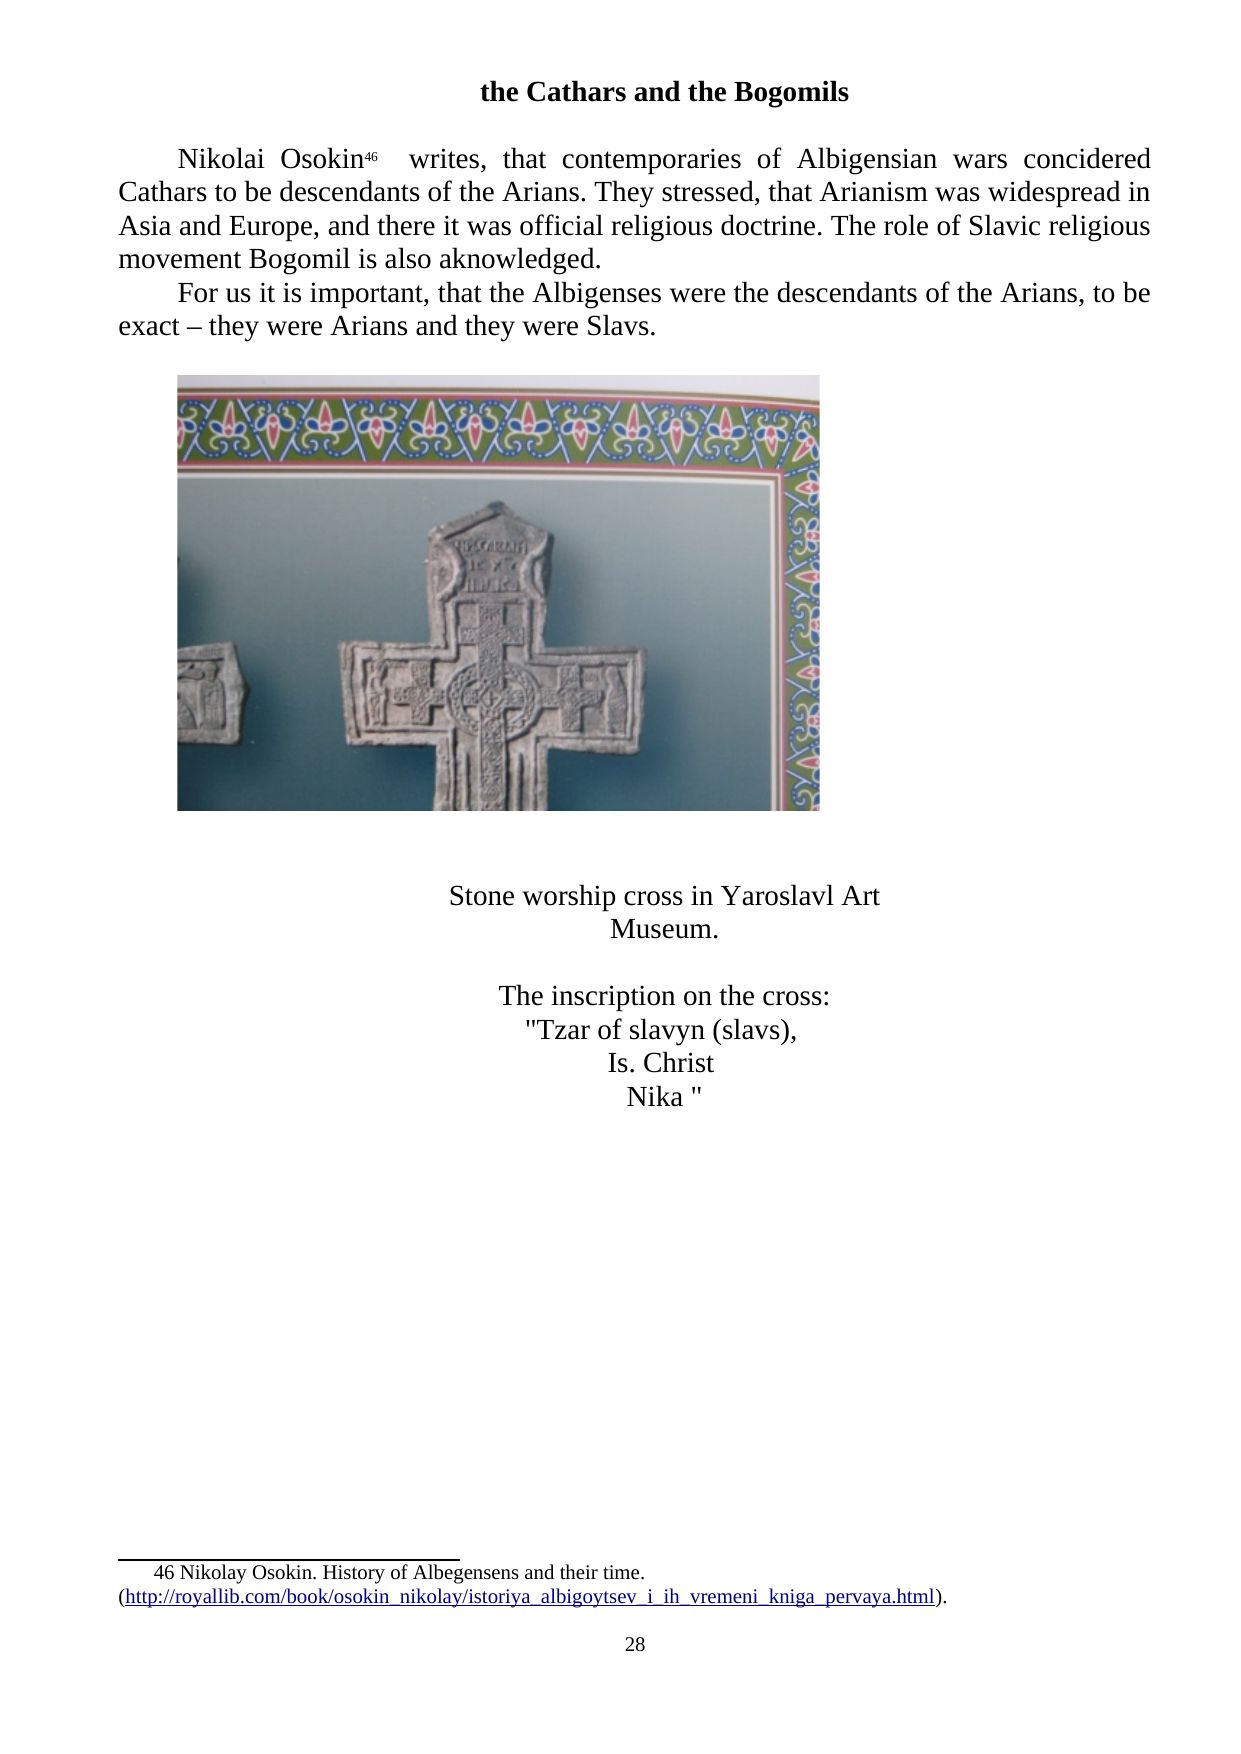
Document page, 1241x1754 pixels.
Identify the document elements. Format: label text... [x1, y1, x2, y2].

text Nika " [118, 1079, 1152, 1113]
text "Tzar of slavyn (slavs), [118, 1012, 1152, 1046]
text the Cathars and the Bogomils [118, 74, 1152, 107]
text Nikolai Osokin writes, that contemporaries of Albigensian wars concidered Cathars to be descendants of the Arians. They stressed, that Arianism was widespread in Asia and Europe, and there it was official religious doctrine. The role of Slavic religious movement Bogomil is also aknowledged. [118, 141, 1152, 275]
text Stone worship cross in Yaroslavl Art [118, 878, 1152, 911]
text Museum. [118, 911, 1152, 945]
text Is. Christ [118, 1046, 1152, 1079]
text The inscription on the cross: [118, 978, 1152, 1012]
text For us it is important, that the Albigenses were the descendants of the Arians, to be exact – they were Arians and they were Slavs. [118, 275, 1152, 342]
text Nikolay Osokin. History of Albegensens and their time. (http://royallib.com/book/osokin_nikolay/istoriya_albigoytsev_i_ih_vremeni_kniga_pervaya.html). [118, 1560, 1152, 1608]
